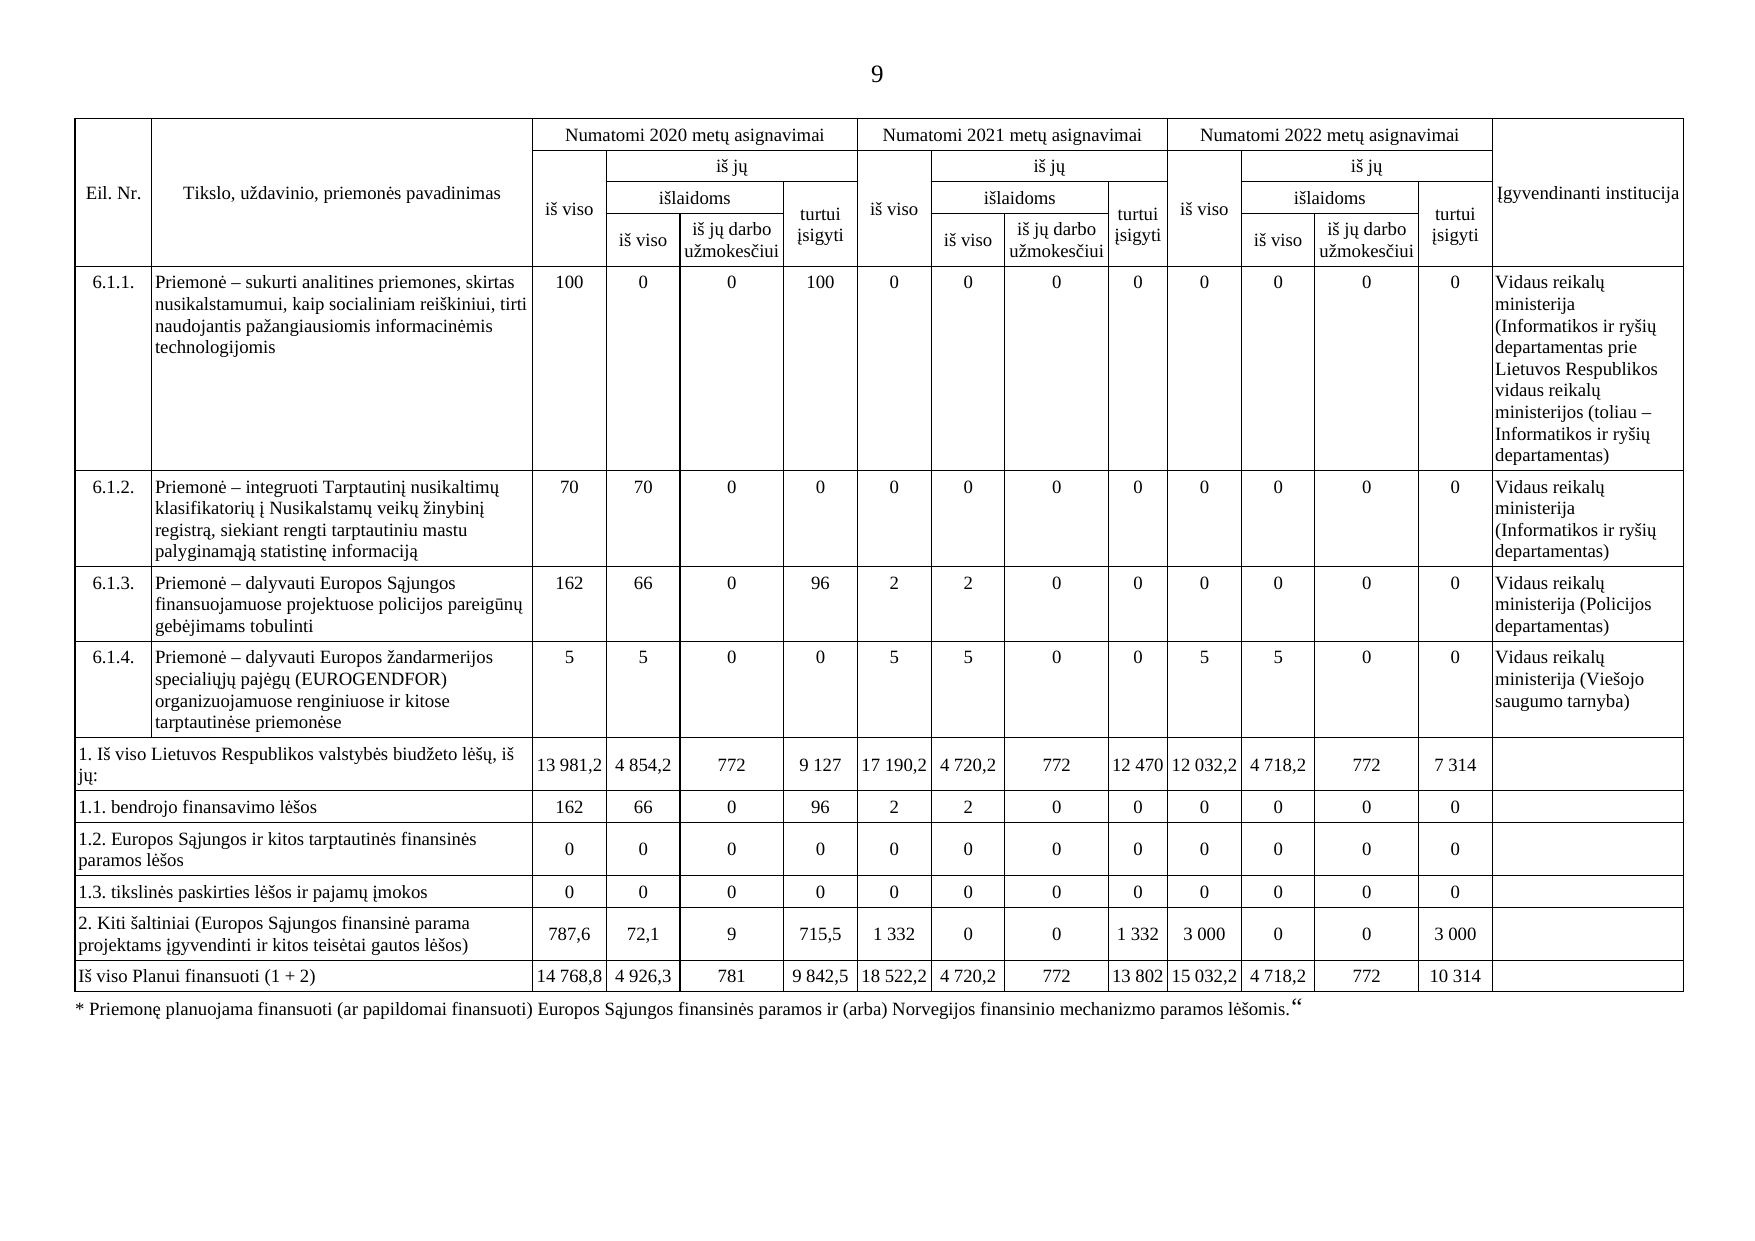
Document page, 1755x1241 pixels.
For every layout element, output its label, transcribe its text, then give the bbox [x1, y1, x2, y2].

table_cell 0 [1005, 791, 1108, 822]
table_cell 0 [1242, 471, 1314, 566]
table_cell iš viso [858, 151, 931, 266]
table_cell 0 [1419, 267, 1492, 470]
table_cell 0 [681, 471, 783, 566]
table_header Numatomi 2022 metų asignavimai [1168, 119, 1492, 150]
table_cell iš jų darbo užmokesčiui [681, 214, 783, 266]
table_cell 66 [607, 791, 679, 822]
table_cell 0 [1315, 267, 1418, 470]
table_cell 9 [681, 908, 783, 960]
table_cell 1. Iš viso Lietuvos Respublikos valstybės biudžeto lėšų, iš jų: [76, 738, 532, 790]
table_cell [1493, 791, 1683, 822]
table_cell 781 [681, 961, 783, 991]
table_cell 0 [858, 823, 931, 875]
table_cell 0 [1242, 791, 1314, 822]
table_cell 4 720,2 [932, 961, 1004, 991]
table_cell Priemonė – dalyvauti Europos Sąjungos finansuojamuose projektuose policijos pareigūnų gebėjimams tobulinti [152, 567, 532, 641]
table_cell 0 [1419, 642, 1492, 737]
table_cell 0 [1005, 471, 1108, 566]
table_cell iš viso [1242, 214, 1314, 266]
table_cell 0 [1109, 823, 1167, 875]
table_cell [1493, 908, 1683, 960]
table_cell iš viso [533, 151, 606, 266]
table_cell Vidaus reikalų ministerija (Policijos departamentas) [1493, 567, 1683, 641]
table_cell 0 [932, 876, 1004, 907]
table_cell 772 [1005, 961, 1108, 991]
table_cell 72,1 [607, 908, 679, 960]
table_cell 0 [784, 471, 857, 566]
table_cell 2 [858, 567, 931, 641]
table_cell 0 [1109, 567, 1167, 641]
table_cell 70 [533, 471, 606, 566]
table_cell 2 [932, 567, 1004, 641]
table_cell 0 [681, 791, 783, 822]
table_cell iš jų darbo užmokesčiui [1005, 214, 1108, 266]
table_cell 0 [858, 267, 931, 470]
table_cell 13 802 [1109, 961, 1167, 991]
table_cell iš viso [932, 214, 1004, 266]
table_cell 4 854,2 [607, 738, 679, 790]
table_cell iš viso [607, 214, 679, 266]
table_cell 0 [858, 471, 931, 566]
table_header Numatomi 2021 metų asignavimai [858, 119, 1167, 150]
table_cell 0 [1315, 908, 1418, 960]
table_cell 0 [1109, 471, 1167, 566]
table_cell [1493, 823, 1683, 875]
table_cell 1.3. tikslinės paskirties lėšos ir pajamų įmokos [76, 876, 532, 907]
table_cell 6.1.4. [76, 642, 151, 737]
table_cell 0 [681, 876, 783, 907]
table_cell 6.1.1. [76, 267, 151, 470]
table_cell 0 [1109, 267, 1167, 470]
table_cell 5 [533, 642, 606, 737]
table_cell 0 [1315, 791, 1418, 822]
table_cell 4 926,3 [607, 961, 679, 991]
table_cell [1493, 738, 1683, 790]
table_cell 18 522,2 [858, 961, 931, 991]
table_cell 0 [1168, 471, 1241, 566]
table_cell 1 332 [1109, 908, 1167, 960]
table_cell Iš viso Planui finansuoti (1 + 2) [76, 961, 532, 991]
table_cell Priemonė – integruoti Tarptautinį nusikaltimų klasifikatorių į Nusikalstamų veikų žinybinį registrą, siekiant rengti tarptautiniu mastu palyginamąją statistinę informaciją [152, 471, 532, 566]
table_header Eil. Nr. [76, 119, 151, 266]
table_cell 0 [1242, 908, 1314, 960]
table_cell 0 [1005, 267, 1108, 470]
table_header Tikslo, uždavinio, priemonės pavadinimas [152, 119, 532, 266]
table_cell 0 [1168, 791, 1241, 822]
table_cell išlaidoms [1242, 182, 1418, 213]
table_cell 4 718,2 [1242, 961, 1314, 991]
table_cell 0 [681, 567, 783, 641]
table_cell 0 [1315, 642, 1418, 737]
table_cell 0 [1315, 876, 1418, 907]
table_cell iš jų darbo užmokesčiui [1315, 214, 1418, 266]
table_cell 0 [1005, 876, 1108, 907]
table_cell 787,6 [533, 908, 606, 960]
table_cell 4 720,2 [932, 738, 1004, 790]
table_cell 17 190,2 [858, 738, 931, 790]
table_cell turtui įsigyti [784, 182, 857, 266]
table_cell 9 842,5 [784, 961, 857, 991]
table_cell Vidaus reikalų ministerija (Informatikos ir ryšių departamentas) [1493, 471, 1683, 566]
table_cell iš jų [607, 151, 857, 181]
table_cell 0 [607, 267, 679, 470]
table_cell 0 [932, 471, 1004, 566]
table_cell Priemonė – dalyvauti Europos žandarmerijos specialiųjų pajėgų (EUROGENDFOR) organizuojamuose renginiuose ir kitose tarptautinėse priemonėse [152, 642, 532, 737]
table_cell 100 [533, 267, 606, 470]
table_cell 0 [1419, 567, 1492, 641]
table_cell 66 [607, 567, 679, 641]
table_cell 13 981,2 [533, 738, 606, 790]
table_cell 0 [1109, 791, 1167, 822]
table_cell 0 [1419, 471, 1492, 566]
table_cell 0 [1005, 567, 1108, 641]
table_cell 0 [932, 267, 1004, 470]
table_cell [1493, 961, 1683, 991]
table_cell 0 [1168, 267, 1241, 470]
table_cell 5 [1168, 642, 1241, 737]
table_cell 162 [533, 567, 606, 641]
table_cell 0 [1242, 567, 1314, 641]
table_cell 4 718,2 [1242, 738, 1314, 790]
table_cell 10 314 [1419, 961, 1492, 991]
table_cell išlaidoms [607, 182, 783, 213]
table_cell išlaidoms [932, 182, 1108, 213]
table_cell 772 [1315, 738, 1418, 790]
table_header Numatomi 2020 metų asignavimai [533, 119, 857, 150]
table_cell 12 470 [1109, 738, 1167, 790]
table_cell 9 127 [784, 738, 857, 790]
table_cell 0 [1168, 876, 1241, 907]
table_cell 0 [784, 876, 857, 907]
table_cell iš jų [932, 151, 1167, 181]
table_cell 0 [1109, 642, 1167, 737]
table_cell 0 [1005, 823, 1108, 875]
table_cell 5 [932, 642, 1004, 737]
table_cell 12 032,2 [1168, 738, 1241, 790]
table_cell 5 [858, 642, 931, 737]
table_cell 2 [858, 791, 931, 822]
table_cell 96 [784, 791, 857, 822]
table_cell 0 [1315, 567, 1418, 641]
table_cell 0 [1005, 908, 1108, 960]
table_cell 0 [1242, 267, 1314, 470]
table_cell 772 [1315, 961, 1418, 991]
table_cell 5 [1242, 642, 1314, 737]
table_cell 0 [858, 876, 931, 907]
table_cell 3 000 [1168, 908, 1241, 960]
table_cell 0 [1419, 823, 1492, 875]
table_cell 1.2. Europos Sąjungos ir kitos tarptautinės finansinės paramos lėšos [76, 823, 532, 875]
table_cell 2 [932, 791, 1004, 822]
table_cell 0 [681, 267, 783, 470]
table_header Įgyvendinanti institucija [1493, 119, 1683, 266]
table_cell 0 [1109, 876, 1167, 907]
table_cell iš viso [1168, 151, 1241, 266]
table_cell 0 [932, 908, 1004, 960]
table_cell [1493, 876, 1683, 907]
table_cell turtui įsigyti [1109, 182, 1167, 266]
table_cell 0 [784, 642, 857, 737]
table_cell 0 [1005, 642, 1108, 737]
table_cell turtui įsigyti [1419, 182, 1492, 266]
table_cell 7 314 [1419, 738, 1492, 790]
table_cell 5 [607, 642, 679, 737]
table_cell 6.1.2. [76, 471, 151, 566]
table_cell 0 [1168, 567, 1241, 641]
table_cell 70 [607, 471, 679, 566]
table_cell 6.1.3. [76, 567, 151, 641]
table_cell 715,5 [784, 908, 857, 960]
table_cell 0 [533, 876, 606, 907]
table_cell 0 [1315, 471, 1418, 566]
table_cell 14 768,8 [533, 961, 606, 991]
table_cell 0 [784, 823, 857, 875]
table_cell 0 [1242, 823, 1314, 875]
table_cell Vidaus reikalų ministerija (Viešojo saugumo tarnyba) [1493, 642, 1683, 737]
text * Priemonę planuojama finansuoti (ar papildomai finansuoti) Europos Sąjungos finansinės paramos ir (arba) Norvegijos finansinio mechanizmo paramos lėšomis.“ [75, 992, 1679, 1021]
table_cell 772 [681, 738, 783, 790]
table_cell 1 332 [858, 908, 931, 960]
table_cell 0 [1315, 823, 1418, 875]
table_cell 162 [533, 791, 606, 822]
table_cell iš jų [1242, 151, 1492, 181]
table_cell 0 [607, 823, 679, 875]
table_cell 3 000 [1419, 908, 1492, 960]
table_cell 1.1. bendrojo finansavimo lėšos [76, 791, 532, 822]
table_cell 772 [1005, 738, 1108, 790]
table_cell 0 [681, 642, 783, 737]
table_cell Vidaus reikalų ministerija (Informatikos ir ryšių departamentas prie Lietuvos Respublikos vidaus reikalų ministerijos (toliau – Informatikos ir ryšių departamentas) [1493, 267, 1683, 470]
table_cell 0 [681, 823, 783, 875]
table_cell 0 [1419, 791, 1492, 822]
table_cell 0 [932, 823, 1004, 875]
table_cell 0 [607, 876, 679, 907]
table_cell 0 [533, 823, 606, 875]
table_cell 15 032,2 [1168, 961, 1241, 991]
table_cell 0 [1419, 876, 1492, 907]
table_cell 100 [784, 267, 857, 470]
table_cell 96 [784, 567, 857, 641]
table_cell 2. Kiti šaltiniai (Europos Sąjungos finansinė parama projektams įgyvendinti ir kitos teisėtai gautos lėšos) [76, 908, 532, 960]
table_cell 0 [1168, 823, 1241, 875]
table_cell Priemonė – sukurti analitines priemones, skirtas nusikalstamumui, kaip socialiniam reiškiniui, tirti naudojantis pažangiausiomis informacinėmis technologijomis [152, 267, 532, 470]
table_cell 0 [1242, 876, 1314, 907]
